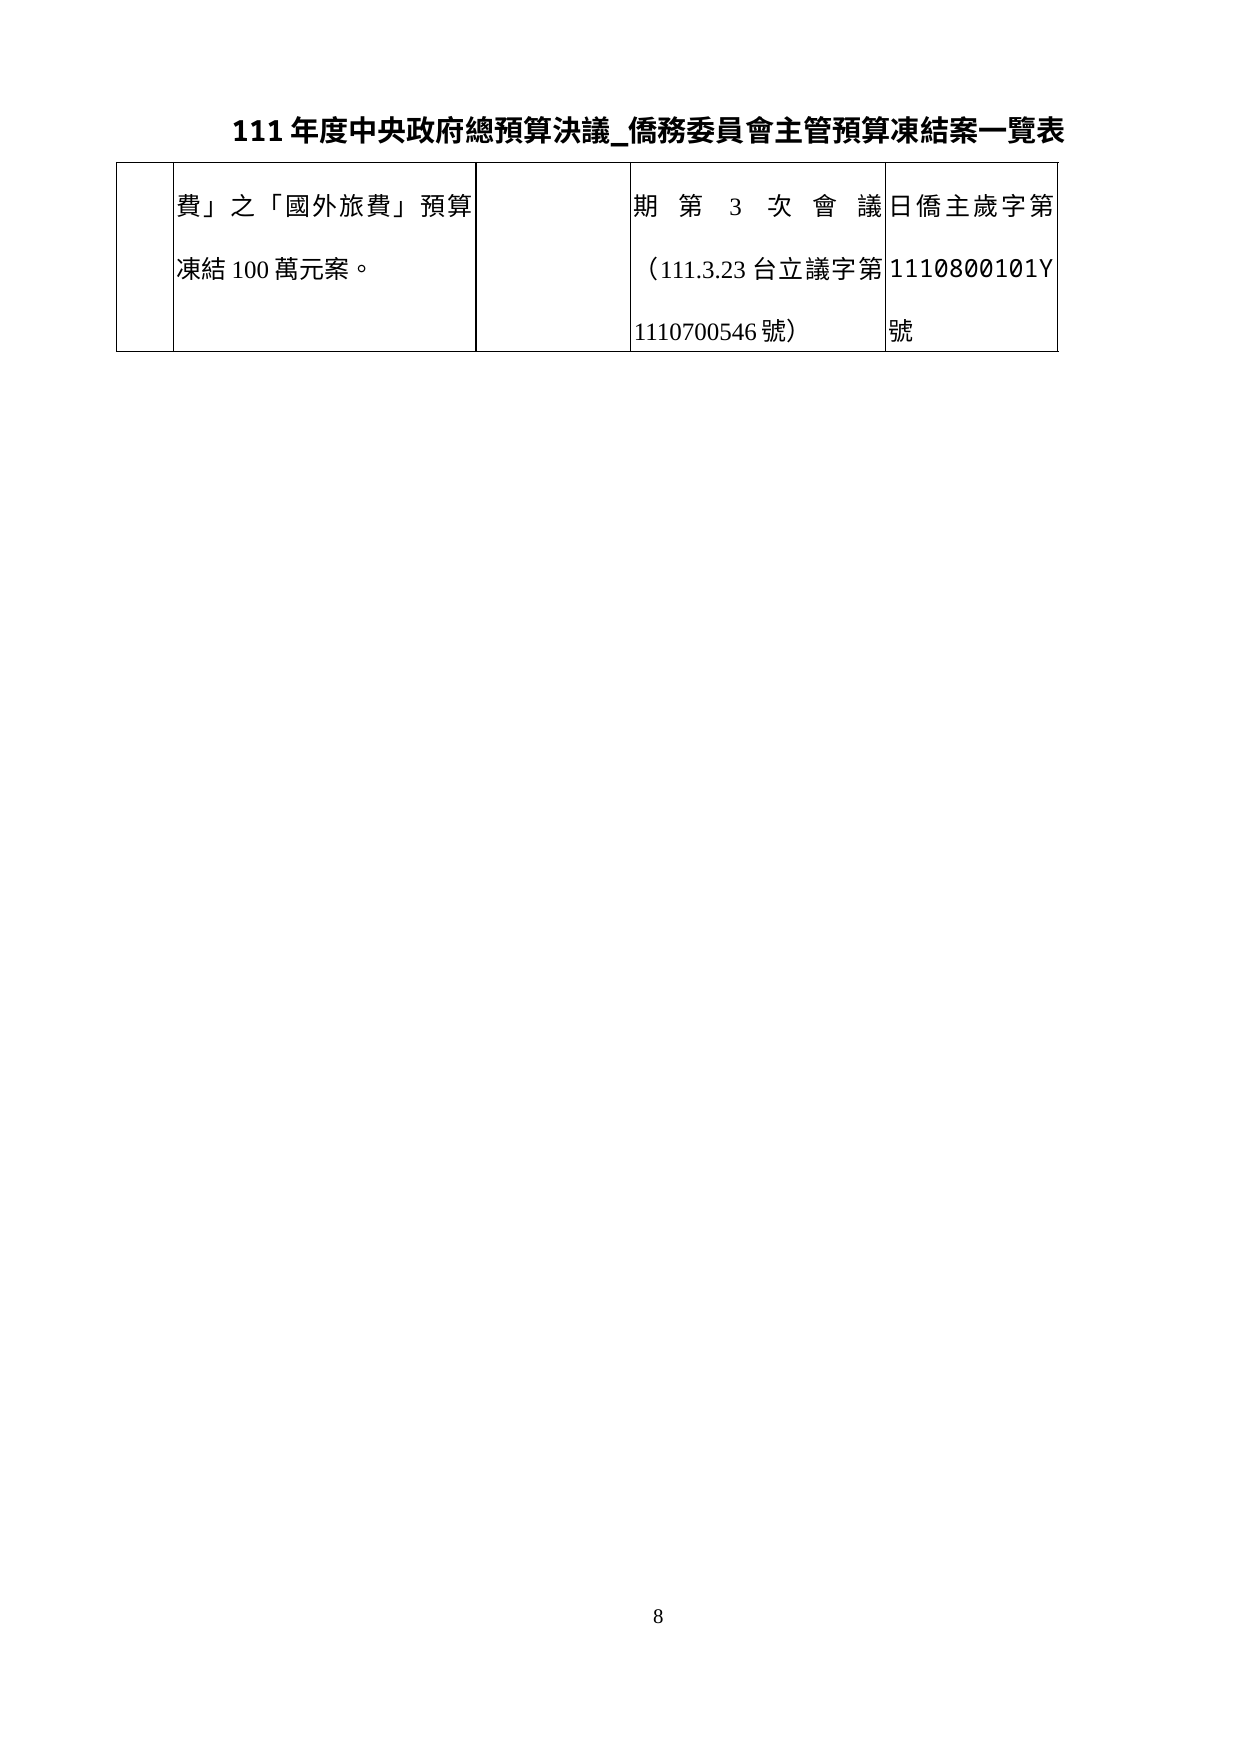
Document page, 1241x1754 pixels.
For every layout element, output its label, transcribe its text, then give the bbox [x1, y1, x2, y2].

table_cell 期第3次會議（111.3.23台立議字第1110700546號） [631, 163, 885, 351]
table_cell [117, 163, 173, 351]
table_cell 費」之「國外旅費」預算凍結100萬元案。 [174, 163, 475, 351]
table_cell 日僑主歲字第1110800101Y號 [886, 163, 1057, 351]
table_cell [477, 163, 630, 351]
